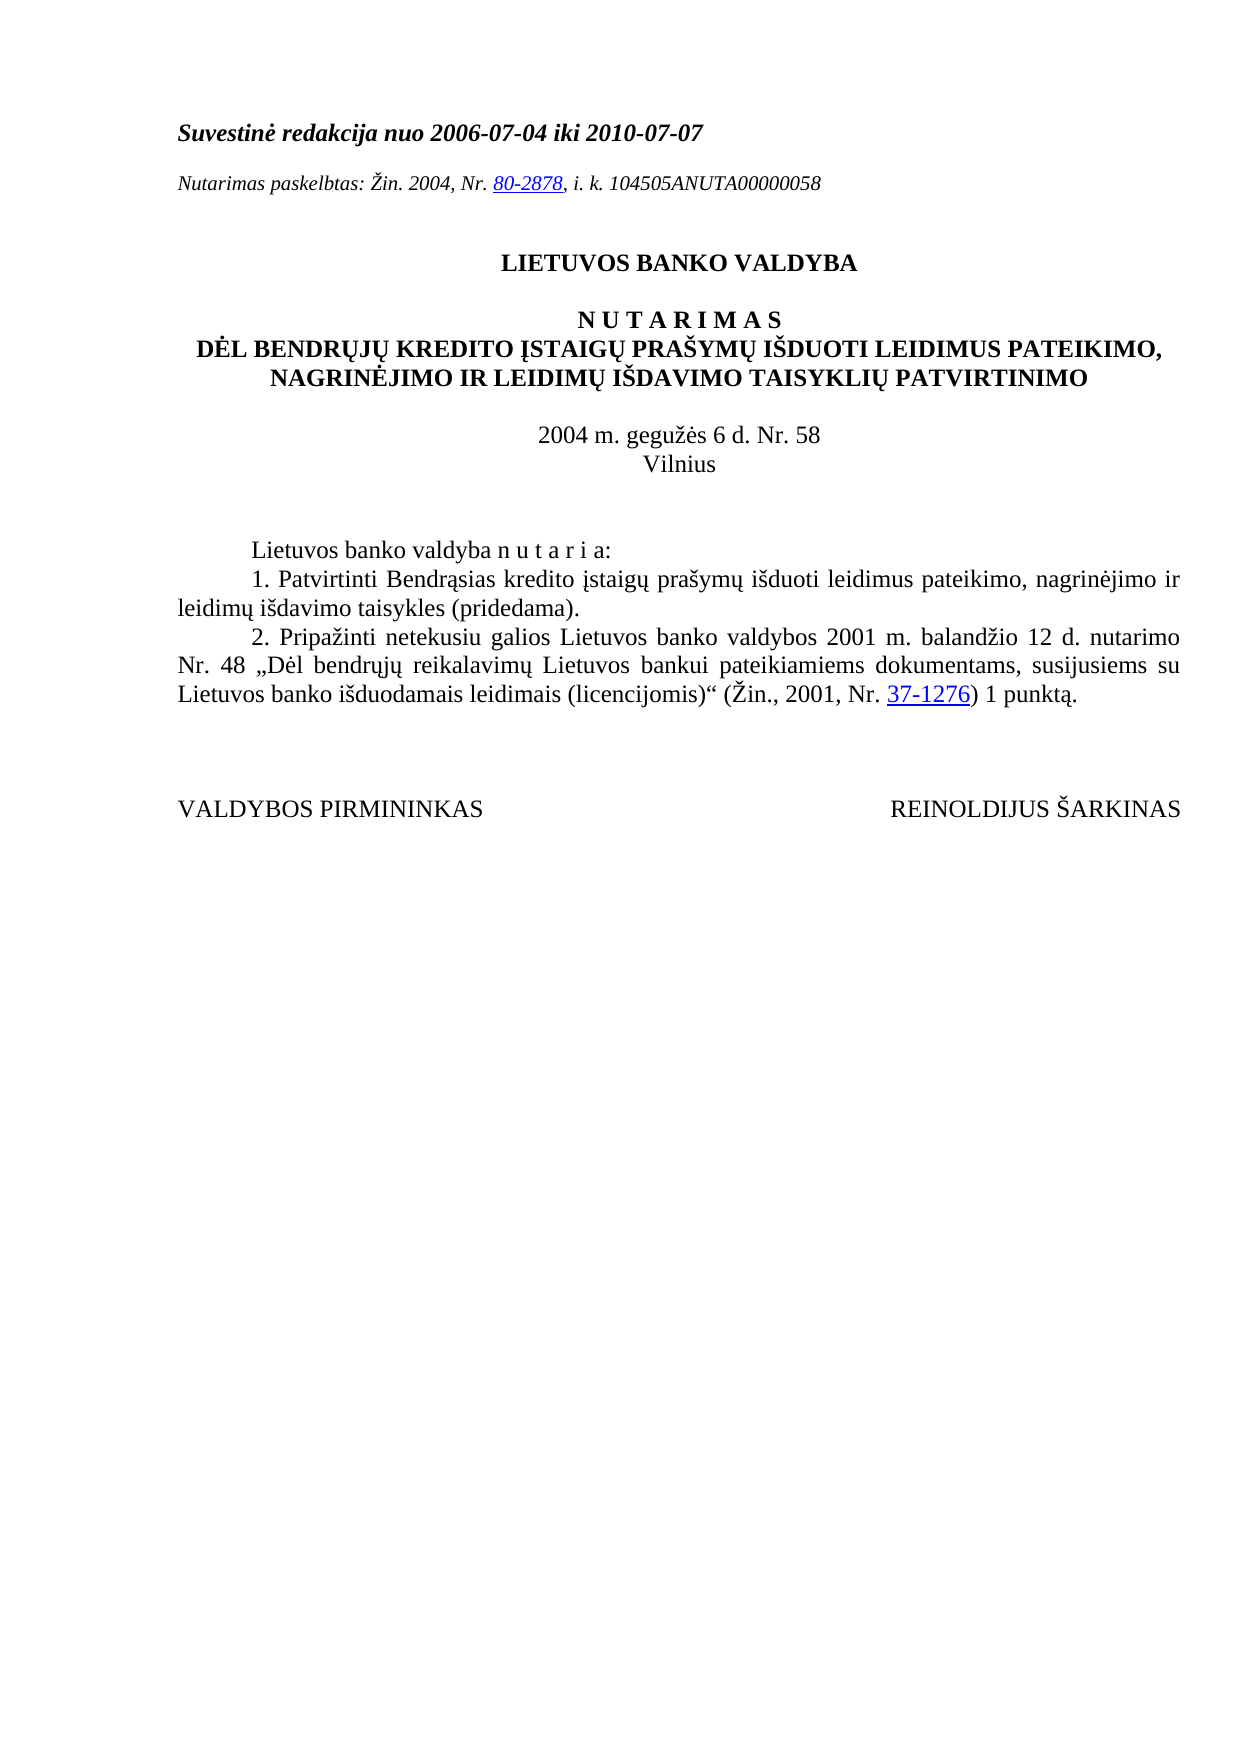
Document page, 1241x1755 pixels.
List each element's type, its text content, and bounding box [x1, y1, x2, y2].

text Suvestinė redakcija nuo 2006-07-04 iki 2010-07-07 [177, 118, 1181, 147]
text 2. Pripažinti netekusiu galios Lietuvos banko valdybos 2001 m. balandžio 12 d. nutarimo Nr. 48 „Dėl bendrųjų reikalavimų Lietuvos bankui pateikiamiems dokumentams, susijusiems su Lietuvos banko išduodamais leidimais (licencijomis)“ (Žin., 2001, Nr. 37-1276) 1 punktą. [177, 622, 1181, 708]
text 2004 m. gegužės 6 d. Nr. 58 [177, 420, 1181, 449]
text N U T A R I M A S [177, 305, 1181, 334]
text LIETUVOS BANKO VALDYBA [177, 248, 1181, 277]
text 1. Patvirtinti Bendrąsias kredito įstaigų prašymų išduoti leidimus pateikimo, nagrinėjimo ir leidimų išdavimo taisykles (pridedama). [177, 564, 1181, 622]
text DĖL BENDRŲJŲ KREDITO ĮSTAIGŲ PRAŠYMŲ IŠDUOTI LEIDIMUS PATEIKIMO, NAGRINĖJIMO IR LEIDIMŲ IŠDAVIMO TAISYKLIŲ PATVIRTINIMO [177, 334, 1181, 392]
text Nutarimas paskelbtas: Žin. 2004, Nr. 80-2878, i. k. 104505ANUTA00000058 [177, 171, 1181, 195]
text Lietuvos banko valdyba nutaria: [177, 535, 1181, 564]
text Vilnius [177, 449, 1181, 478]
text Valdybos pirmininkas Reinoldijus Šarkinas [177, 794, 1181, 823]
